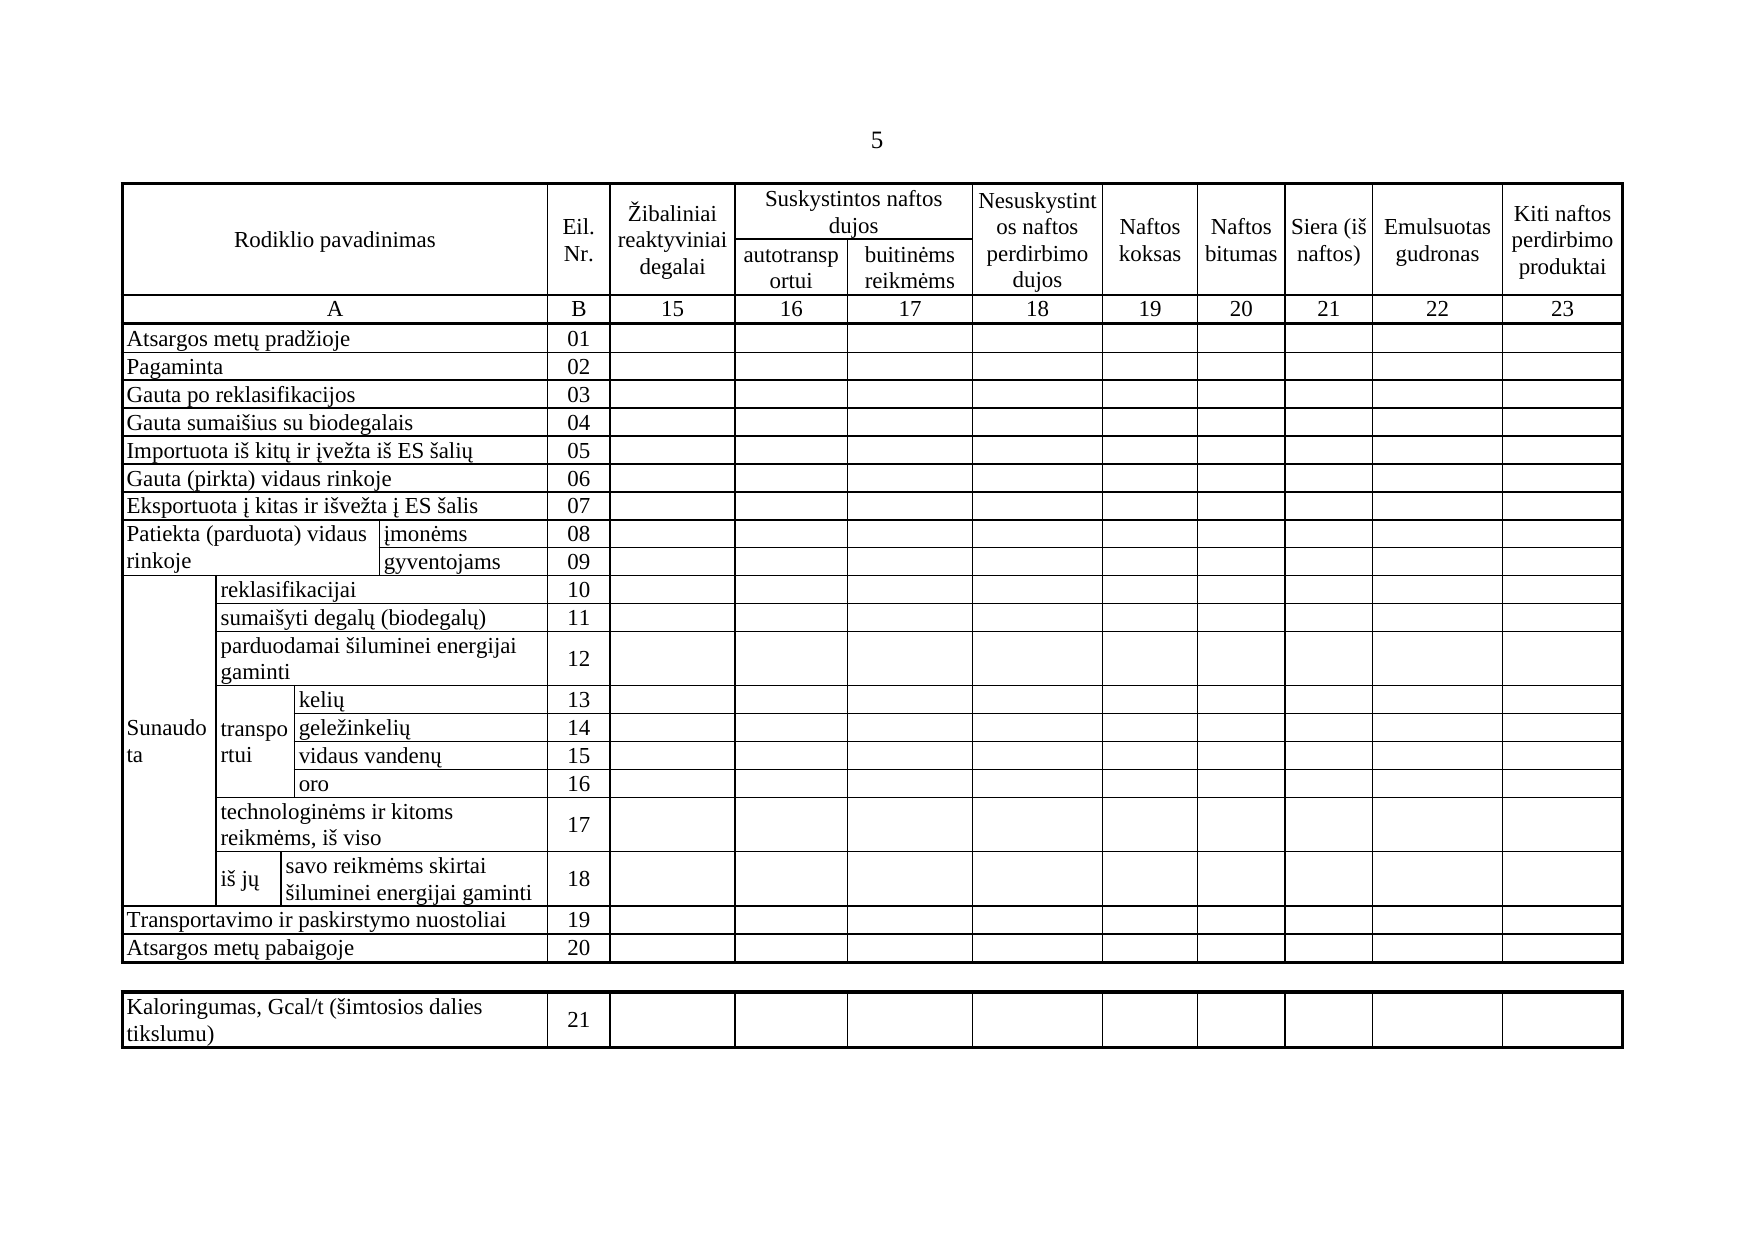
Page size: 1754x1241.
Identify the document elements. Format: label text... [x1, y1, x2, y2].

table_cell [1098, 548, 1102, 575]
table_cell [1368, 742, 1372, 768]
table_cell [968, 381, 972, 407]
table_cell [843, 604, 847, 631]
table_cell [1193, 325, 1197, 351]
table_cell [973, 852, 1102, 905]
table_cell [847, 964, 851, 990]
table_cell [1498, 465, 1502, 491]
table_cell [1368, 964, 1372, 990]
table_cell [1281, 964, 1285, 990]
table_cell [1368, 521, 1372, 547]
table_cell [1498, 770, 1502, 796]
table_header Naftos bitumas [1198, 185, 1284, 294]
table_cell A [543, 296, 547, 322]
table_cell [1373, 994, 1502, 1046]
table_cell [1286, 852, 1372, 905]
table_cell [848, 632, 972, 685]
table_cell [1198, 994, 1284, 1046]
table_cell [1193, 381, 1197, 407]
table_cell [1197, 964, 1201, 990]
table_cell [1098, 381, 1102, 407]
table_cell [848, 852, 972, 905]
table_cell 18 [1098, 296, 1102, 322]
table_cell [843, 353, 847, 379]
table_cell Sunaudota [124, 576, 215, 905]
table_cell [1368, 465, 1372, 491]
table_header Emulsuotas gudronas [1373, 185, 1502, 294]
table_cell 22 [1498, 296, 1502, 322]
table_cell [1373, 632, 1502, 685]
table_cell [973, 798, 1102, 851]
table_cell [843, 686, 847, 713]
table_cell [968, 742, 972, 768]
table_cell buitinėms reikmėms [848, 240, 972, 294]
table_cell [1498, 325, 1502, 351]
table_cell [1368, 548, 1372, 575]
table_cell [1098, 686, 1102, 713]
table_cell [611, 632, 734, 685]
table_cell [1198, 798, 1284, 851]
table_cell transportui [217, 686, 294, 796]
table_cell [968, 409, 972, 435]
table_cell 16 [843, 296, 847, 322]
table_cell kelių [543, 686, 547, 713]
table_cell [843, 465, 847, 491]
table_cell [968, 714, 972, 741]
table_cell [843, 935, 847, 961]
table_cell [843, 409, 847, 435]
table_cell [973, 632, 1102, 685]
table_cell [1498, 409, 1502, 435]
table_cell [968, 907, 972, 933]
table_cell [1098, 409, 1102, 435]
table_cell [1368, 437, 1372, 463]
table_cell [1193, 686, 1197, 713]
table_cell [1498, 714, 1502, 741]
table_cell [1286, 798, 1372, 851]
table_header Rodiklio pavadinimas [124, 185, 547, 294]
table_cell [1368, 381, 1372, 407]
table_cell [1098, 353, 1102, 379]
table_cell [1498, 437, 1502, 463]
table_cell [973, 994, 1102, 1046]
table_cell [972, 964, 976, 990]
table_cell [1103, 632, 1197, 685]
table_cell [1503, 632, 1621, 685]
table_cell [1498, 521, 1502, 547]
table_cell [1098, 493, 1102, 519]
table_cell [1285, 964, 1289, 990]
table_cell [736, 632, 847, 685]
table_cell [1368, 325, 1372, 351]
table_cell [611, 994, 734, 1046]
table_cell [1368, 604, 1372, 631]
table_cell [1286, 994, 1372, 1046]
table_cell [1368, 576, 1372, 603]
table_cell [1618, 964, 1622, 990]
table_cell [1373, 798, 1502, 851]
table_header Eil. Nr. [548, 185, 609, 294]
table_cell [968, 437, 972, 463]
table_cell [1498, 353, 1502, 379]
table_cell [1103, 852, 1197, 905]
table_cell [968, 465, 972, 491]
table_cell [843, 325, 847, 351]
table_cell [1498, 493, 1502, 519]
table_cell [968, 353, 972, 379]
table_cell [1498, 935, 1502, 961]
table_cell [968, 493, 972, 519]
table_cell [1098, 576, 1102, 603]
table_cell [968, 770, 972, 796]
table_cell [843, 576, 847, 603]
table_cell [1498, 381, 1502, 407]
table_cell [1502, 964, 1506, 990]
table_cell 19 [1193, 296, 1197, 322]
table_cell [1193, 493, 1197, 519]
table_cell [1193, 437, 1197, 463]
table_cell [1103, 994, 1197, 1046]
table_cell [1368, 686, 1372, 713]
table_cell [1098, 437, 1102, 463]
table_cell [843, 381, 847, 407]
table_cell [1373, 852, 1502, 905]
table_header Kiti naftos perdirbimo produktai [1503, 185, 1621, 294]
table_cell [1193, 714, 1197, 741]
table_cell [1098, 964, 1102, 990]
table_cell [1368, 714, 1372, 741]
table_cell [1503, 852, 1621, 905]
table_cell [1198, 852, 1284, 905]
table_cell 21 [1368, 296, 1372, 322]
table_cell [968, 686, 972, 713]
table_header Siera (iš naftos) [1286, 185, 1372, 294]
table_cell [843, 907, 847, 933]
table_cell [1498, 604, 1502, 631]
table_cell [1503, 994, 1621, 1046]
table_cell [843, 770, 847, 796]
table_cell [1368, 907, 1372, 933]
table_cell [843, 521, 847, 547]
table_cell [1193, 907, 1197, 933]
table_cell [1098, 714, 1102, 741]
table_cell [843, 548, 847, 575]
table_cell [1498, 576, 1502, 603]
table_cell [736, 994, 847, 1046]
table_cell [1498, 548, 1502, 575]
table_cell 17 [548, 798, 609, 851]
table_cell [1498, 686, 1502, 713]
table_cell [1098, 770, 1102, 796]
table_cell [843, 742, 847, 768]
table_cell [1198, 632, 1284, 685]
table_cell [736, 852, 847, 905]
table_cell [1368, 353, 1372, 379]
table_cell [968, 521, 972, 547]
table_cell [1193, 964, 1197, 990]
table_cell Patiekta (parduota) vidaus rinkoje [124, 521, 379, 575]
table_cell [1102, 964, 1106, 990]
table_cell [1098, 325, 1102, 351]
table_cell autotransportui [736, 240, 847, 294]
table_cell [1498, 964, 1502, 990]
table_header Žibaliniai reaktyviniai degalai [611, 185, 734, 294]
table_header Naftos koksas [1103, 185, 1197, 294]
table_cell [1193, 353, 1197, 379]
table_cell [1193, 521, 1197, 547]
table_cell [1498, 742, 1502, 768]
table_cell [848, 798, 972, 851]
table_cell [1368, 493, 1372, 519]
table_cell [1098, 465, 1102, 491]
table_cell [543, 964, 547, 990]
table_cell 17 [968, 296, 972, 322]
table_cell [1193, 770, 1197, 796]
table_cell [1103, 798, 1197, 851]
table_cell [1193, 576, 1197, 603]
table_cell [610, 964, 614, 990]
table_cell [843, 964, 847, 990]
table_cell [968, 576, 972, 603]
table_cell 12 [548, 632, 609, 685]
table_cell [1193, 548, 1197, 575]
table_cell [731, 964, 735, 990]
table_cell iš jų [217, 852, 280, 905]
table_cell 21 [548, 994, 609, 1046]
table_cell [1098, 935, 1102, 961]
table_cell [1098, 604, 1102, 631]
table_cell [1098, 742, 1102, 768]
table_cell [1193, 465, 1197, 491]
table_cell [1368, 935, 1372, 961]
table_cell [1098, 521, 1102, 547]
table_cell 18 [548, 852, 609, 905]
table_cell [736, 798, 847, 851]
table_cell [968, 935, 972, 961]
table_cell [1193, 604, 1197, 631]
table_cell [122, 964, 126, 990]
table_cell [1368, 770, 1372, 796]
table_cell [968, 964, 972, 990]
table_cell [735, 964, 739, 990]
table_cell [843, 714, 847, 741]
table_header Nesuskystintos naftos perdirbimo dujos [973, 185, 1102, 294]
table_cell [843, 437, 847, 463]
table_cell [848, 994, 972, 1046]
table_cell [968, 325, 972, 351]
table_cell [1193, 935, 1197, 961]
table_cell [843, 493, 847, 519]
table_cell [1193, 409, 1197, 435]
table_cell [547, 964, 551, 990]
table_cell [1286, 632, 1372, 685]
table_cell [1498, 907, 1502, 933]
table_cell [968, 548, 972, 575]
table_cell oro [543, 770, 547, 796]
table_cell [1503, 798, 1621, 851]
table_cell [1368, 409, 1372, 435]
table_cell [1098, 907, 1102, 933]
table_cell [968, 604, 972, 631]
table_cell [1372, 964, 1376, 990]
table_cell [1193, 742, 1197, 768]
table_cell [611, 852, 734, 905]
table_cell [606, 964, 610, 990]
table_cell [611, 798, 734, 851]
